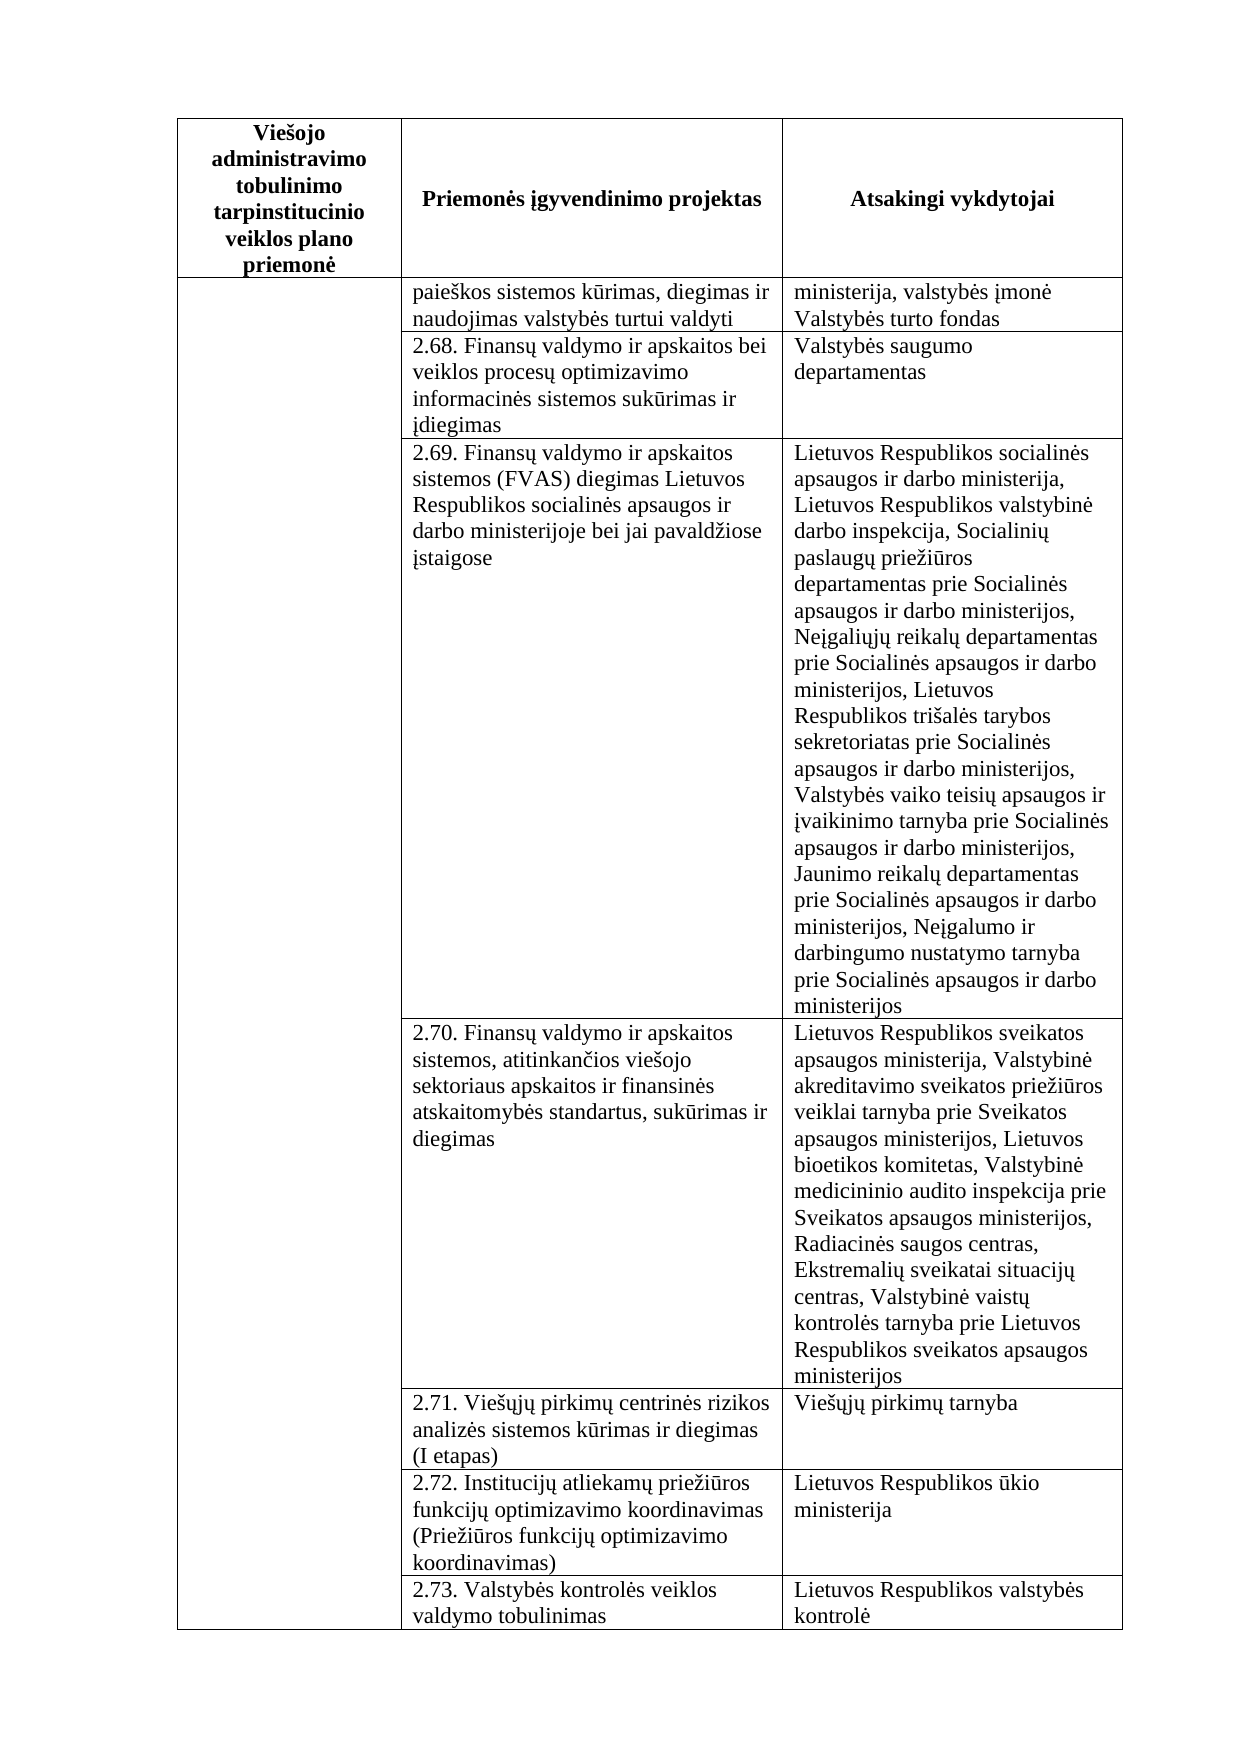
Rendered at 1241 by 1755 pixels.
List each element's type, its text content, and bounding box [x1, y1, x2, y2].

table_header Atsakingi vykdytojai [783, 119, 1122, 277]
table_cell Lietuvos Respublikos sveikatos apsaugos ministerija, Valstybinė akreditavimo sveikatos priežiūros veiklai tarnyba prie Sveikatos apsaugos ministerijos, Lietuvos bioetikos komitetas, Valstybinė medicininio audito inspekcija prie Sveikatos apsaugos ministerijos, Radiacinės saugos centras, Ekstremalių sveikatai situacijų centras, Valstybinė vaistų kontrolės tarnyba prie Lietuvos Respublikos sveikatos apsaugos ministerijos [783, 1019, 1122, 1388]
table_cell Valstybės saugumo departamentas [783, 332, 1122, 437]
table_cell Lietuvos Respublikos valstybės kontrolė [783, 1576, 1122, 1629]
table_cell 2.71. Viešųjų pirkimų centrinės rizikos analizės sistemos kūrimas ir diegimas (I etapas) [402, 1389, 782, 1468]
table_cell Viešųjų pirkimų tarnyba [783, 1389, 1122, 1468]
table_cell 2.70. Finansų valdymo ir apskaitos sistemos, atitinkančios viešojo sektoriaus apskaitos ir finansinės atskaitomybės standartus, sukūrimas ir diegimas [402, 1019, 782, 1388]
table_cell 2.68. Finansų valdymo ir apskaitos bei veiklos procesų optimizavimo informacinės sistemos sukūrimas ir įdiegimas [402, 332, 782, 437]
table_cell ministerija, valstybės įmonė Valstybės turto fondas [783, 278, 1122, 331]
table_header Viešojo administravimo tobulinimo tarpinstitucinio veiklos plano priemonė [178, 119, 401, 277]
table_cell 2.73. Valstybės kontrolės veiklos valdymo tobulinimas [402, 1576, 782, 1629]
table_cell 2.72. Institucijų atliekamų priežiūros funkcijų optimizavimo koordinavimas (Priežiūros funkcijų optimizavimo koordinavimas) [402, 1470, 782, 1575]
table_cell paieškos sistemos kūrimas, diegimas ir naudojimas valstybės turtui valdyti [402, 278, 782, 331]
table_cell Lietuvos Respublikos socialinės apsaugos ir darbo ministerija, Lietuvos Respublikos valstybinė darbo inspekcija, Socialinių paslaugų priežiūros departamentas prie Socialinės apsaugos ir darbo ministerijos, Neįgaliųjų reikalų departamentas prie Socialinės apsaugos ir darbo ministerijos, Lietuvos Respublikos trišalės tarybos sekretoriatas prie Socialinės apsaugos ir darbo ministerijos, Valstybės vaiko teisių apsaugos ir įvaikinimo tarnyba prie Socialinės apsaugos ir darbo ministerijos, Jaunimo reikalų departamentas prie Socialinės apsaugos ir darbo ministerijos, Neįgalumo ir darbingumo nustatymo tarnyba prie Socialinės apsaugos ir darbo ministerijos [783, 439, 1122, 1018]
table_header Priemonės įgyvendinimo projektas [402, 119, 782, 277]
table_cell [178, 278, 401, 1629]
table_cell Lietuvos Respublikos ūkio ministerija [783, 1470, 1122, 1575]
table_cell 2.69. Finansų valdymo ir apskaitos sistemos (FVAS) diegimas Lietuvos Respublikos socialinės apsaugos ir darbo ministerijoje bei jai pavaldžiose įstaigose [402, 439, 782, 1018]
